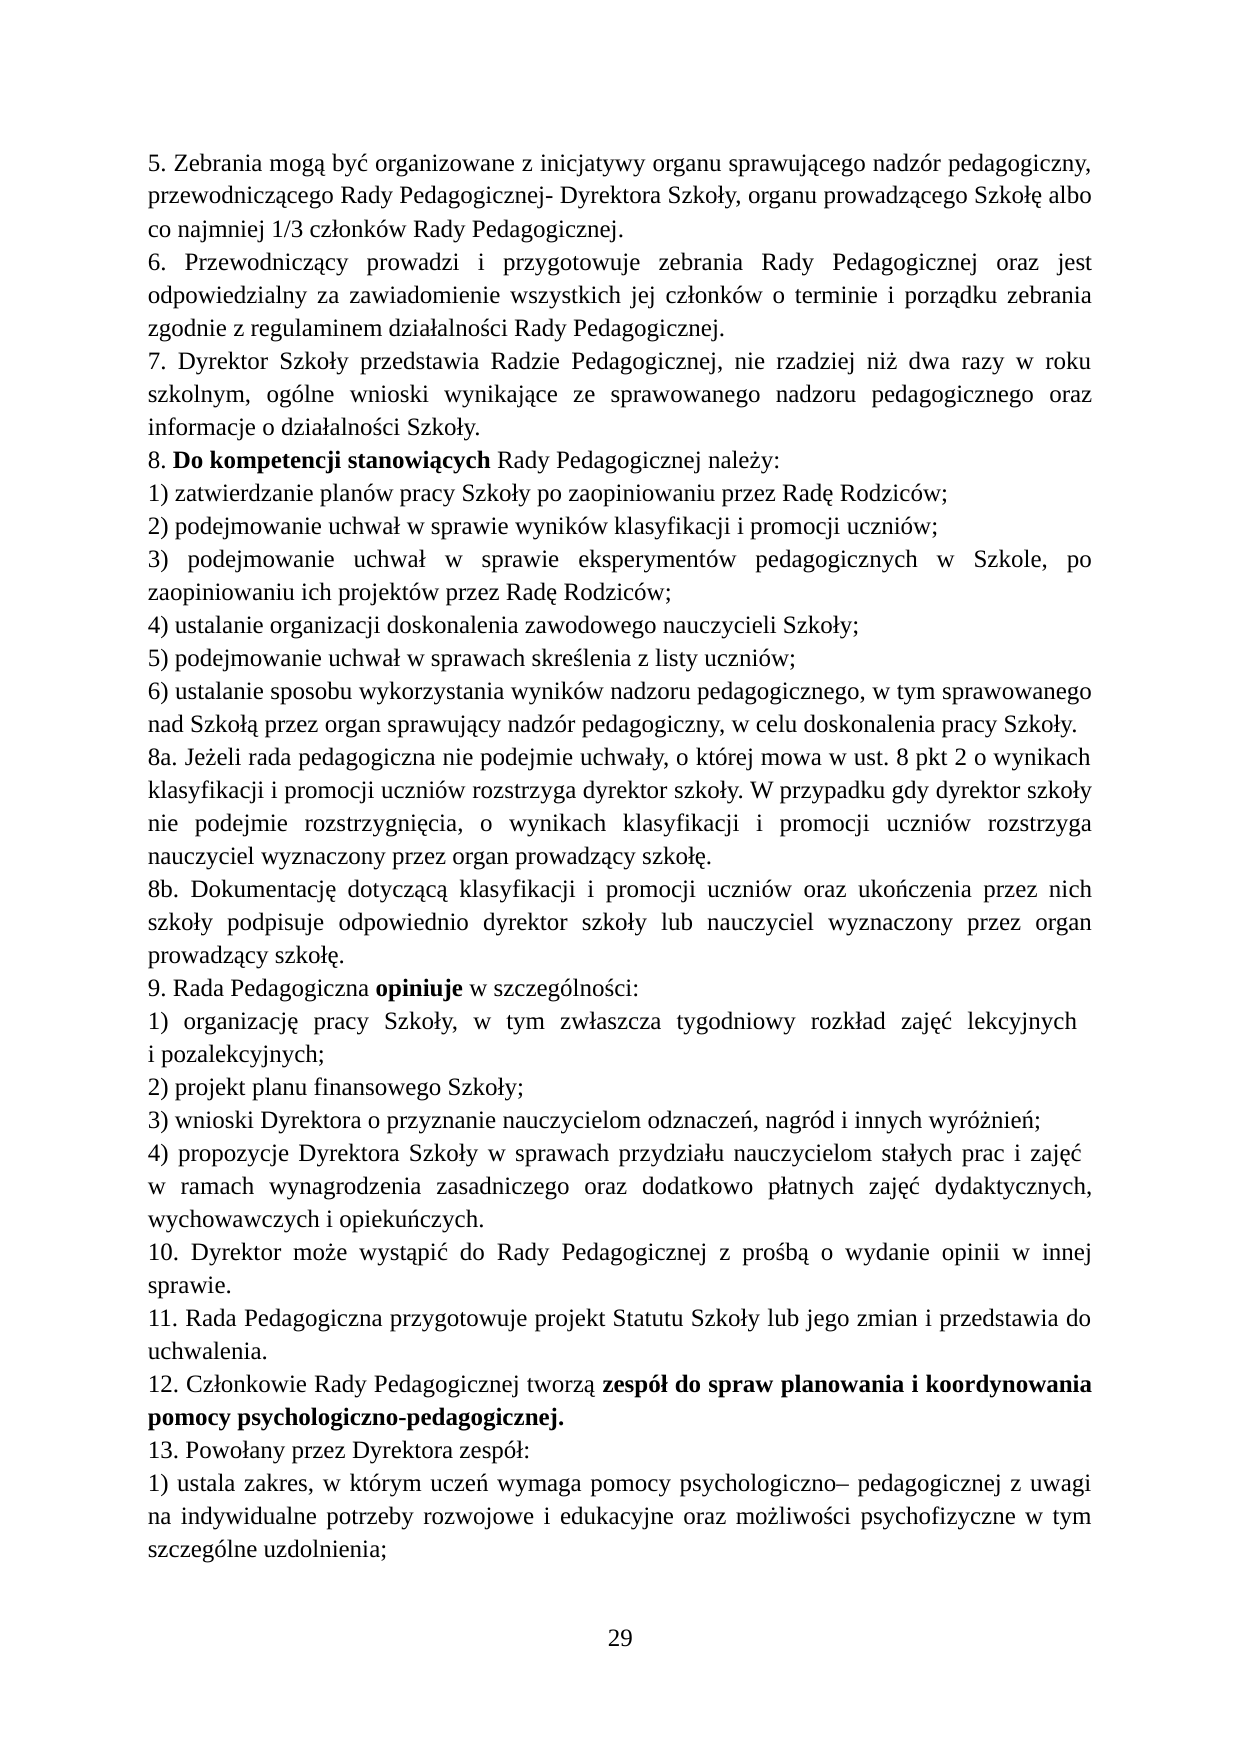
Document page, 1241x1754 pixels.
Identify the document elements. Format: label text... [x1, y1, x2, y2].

text 12. Członkowie Rady Pedagogicznej tworzą zespół do spraw planowania i koordynowania pomocy psychologiczno-pedagogicznej. [148, 1369, 1093, 1431]
text 4) propozycje Dyrektora Szkoły w sprawach przydziału nauczycielom stałych prac i zajęć w ramach wynagrodzenia zasadniczego oraz dodatkowo płatnych zajęć dydaktycznych, wychowawczych i opiekuńczych. [148, 1138, 1093, 1233]
text 13. Powołany przez Dyrektora zespół: [148, 1435, 1093, 1464]
text 2) projekt planu finansowego Szkoły; [148, 1072, 1093, 1101]
text 2) podejmowanie uchwał w sprawie wyników klasyfikacji i promocji uczniów; [148, 511, 1093, 539]
text 6) ustalanie sposobu wykorzystania wyników nadzoru pedagogicznego, w tym sprawowanego nad Szkołą przez organ sprawujący nadzór pedagogiczny, w celu doskonalenia pracy Szkoły. [148, 676, 1093, 738]
text 4) ustalanie organizacji doskonalenia zawodowego nauczycieli Szkoły; [148, 610, 1093, 639]
text 1) zatwierdzanie planów pracy Szkoły po zaopiniowaniu przez Radę Rodziców; [148, 478, 1093, 507]
text 9. Rada Pedagogiczna opiniuje w szczególności: [148, 973, 1093, 1002]
text 1) organizację pracy Szkoły, w tym zwłaszcza tygodniowy rozkład zajęć lekcyjnych i pozalekcyjnych; [148, 1006, 1093, 1068]
text 5) podejmowanie uchwał w sprawach skreślenia z listy uczniów; [148, 643, 1093, 672]
text 5. Zebrania mogą być organizowane z inicjatywy organu sprawującego nadzór pedagogiczny, przewodniczącego Rady Pedagogicznej- Dyrektora Szkoły, organu prowadzącego Szkołę albo co najmniej 1/3 członków Rady Pedagogicznej. [148, 148, 1093, 242]
text 11. Rada Pedagogiczna przygotowuje projekt Statutu Szkoły lub jego zmian i przedstawia do uchwalenia. [148, 1303, 1093, 1365]
text 6. Przewodniczący prowadzi i przygotowuje zebrania Rady Pedagogicznej oraz jest odpowiedzialny za zawiadomienie wszystkich jej członków o terminie i porządku zebrania zgodnie z regulaminem działalności Rady Pedagogicznej. [148, 247, 1093, 341]
text 8. Do kompetencji stanowiących Rady Pedagogicznej należy: [148, 445, 1093, 473]
text 8b. Dokumentację dotyczącą klasyfikacji i promocji uczniów oraz ukończenia przez nich szkoły podpisuje odpowiednio dyrektor szkoły lub nauczyciel wyznaczony przez organ prowadzący szkołę. [148, 874, 1093, 969]
text 1) ustala zakres, w którym uczeń wymaga pomocy psychologiczno– pedagogicznej z uwagi na indywidualne potrzeby rozwojowe i edukacyjne oraz możliwości psychofizyczne w tym szczególne uzdolnienia; [148, 1468, 1093, 1563]
text 3) wnioski Dyrektora o przyznanie nauczycielom odznaczeń, nagród i innych wyróżnień; [148, 1105, 1093, 1134]
text 8a. Jeżeli rada pedagogiczna nie podejmie uchwały, o której mowa w ust. 8 pkt 2 o wynikach klasyfikacji i promocji uczniów rozstrzyga dyrektor szkoły. W przypadku gdy dyrektor szkoły nie podejmie rozstrzygnięcia, o wynikach klasyfikacji i promocji uczniów rozstrzyga nauczyciel wyznaczony przez organ prowadzący szkołę. [148, 742, 1093, 870]
text 7. Dyrektor Szkoły przedstawia Radzie Pedagogicznej, nie rzadziej niż dwa razy w roku szkolnym, ogólne wnioski wynikające ze sprawowanego nadzoru pedagogicznego oraz informacje o działalności Szkoły. [148, 346, 1093, 441]
text 10. Dyrektor może wystąpić do Rady Pedagogicznej z prośbą o wydanie opinii w innej sprawie. [148, 1237, 1093, 1299]
text 3) podejmowanie uchwał w sprawie eksperymentów pedagogicznych w Szkole, po zaopiniowaniu ich projektów przez Radę Rodziców; [148, 544, 1093, 606]
